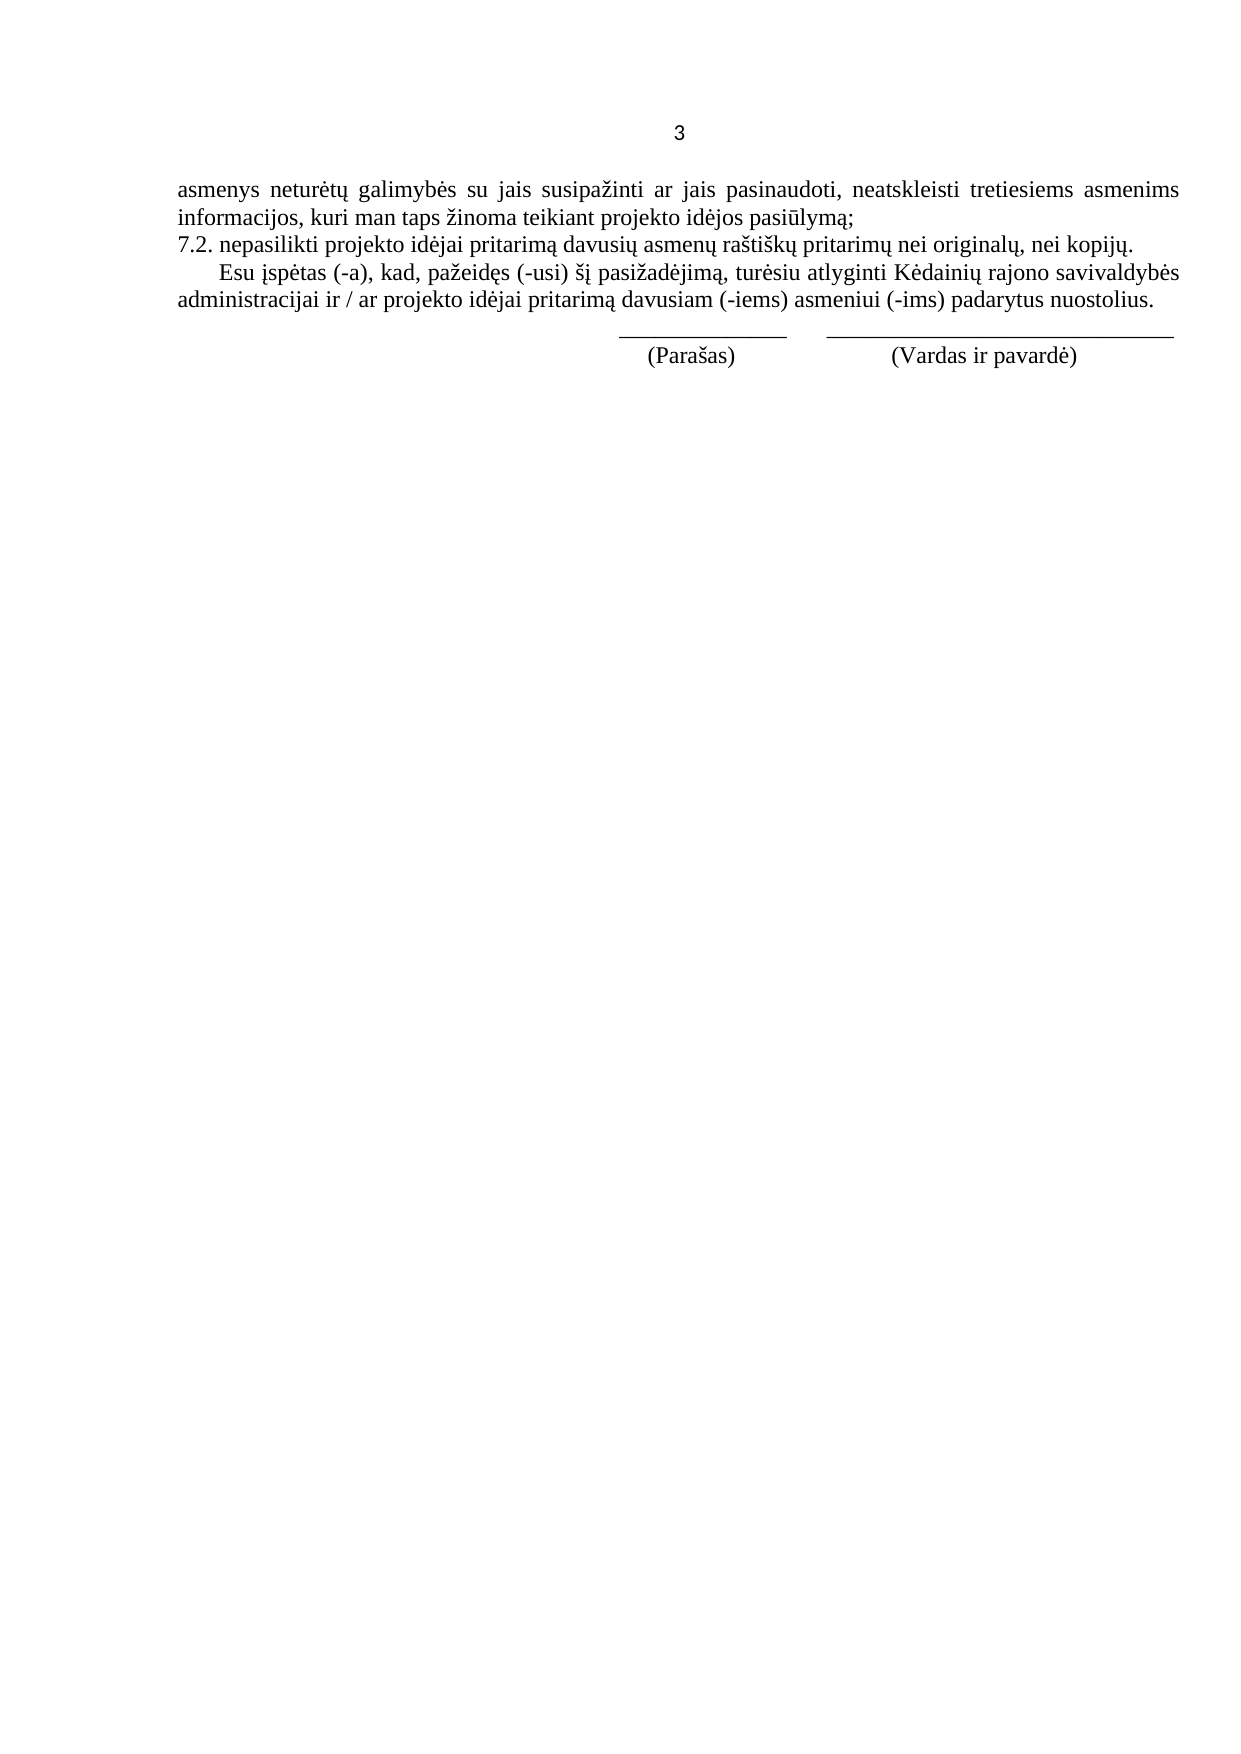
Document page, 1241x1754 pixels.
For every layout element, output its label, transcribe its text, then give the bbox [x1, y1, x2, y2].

text (Parašas) (Vardas ir pavardė) [447, 341, 1181, 368]
text 7.2. nepasilikti projekto idėjai pritarimą davusių asmenų raštiškų pritarimų nei originalų, nei kopijų. [177, 230, 1181, 258]
text Esu įspėtas (-a), kad, pažeidęs (-usi) šį pasižadėjimą, turėsiu atlyginti Kėdainių rajono savivaldybės administracijai ir / ar projekto idėjai pritarimą davusiam (-iems) asmeniui (-ims) padarytus nuostolius. [177, 258, 1181, 313]
text ______________ _____________________________ [177, 313, 1181, 341]
text asmenys neturėtų galimybės su jais susipažinti ar jais pasinaudoti, neatskleisti tretiesiems asmenims informacijos, kuri man taps žinoma teikiant projekto idėjos pasiūlymą; [177, 175, 1181, 230]
